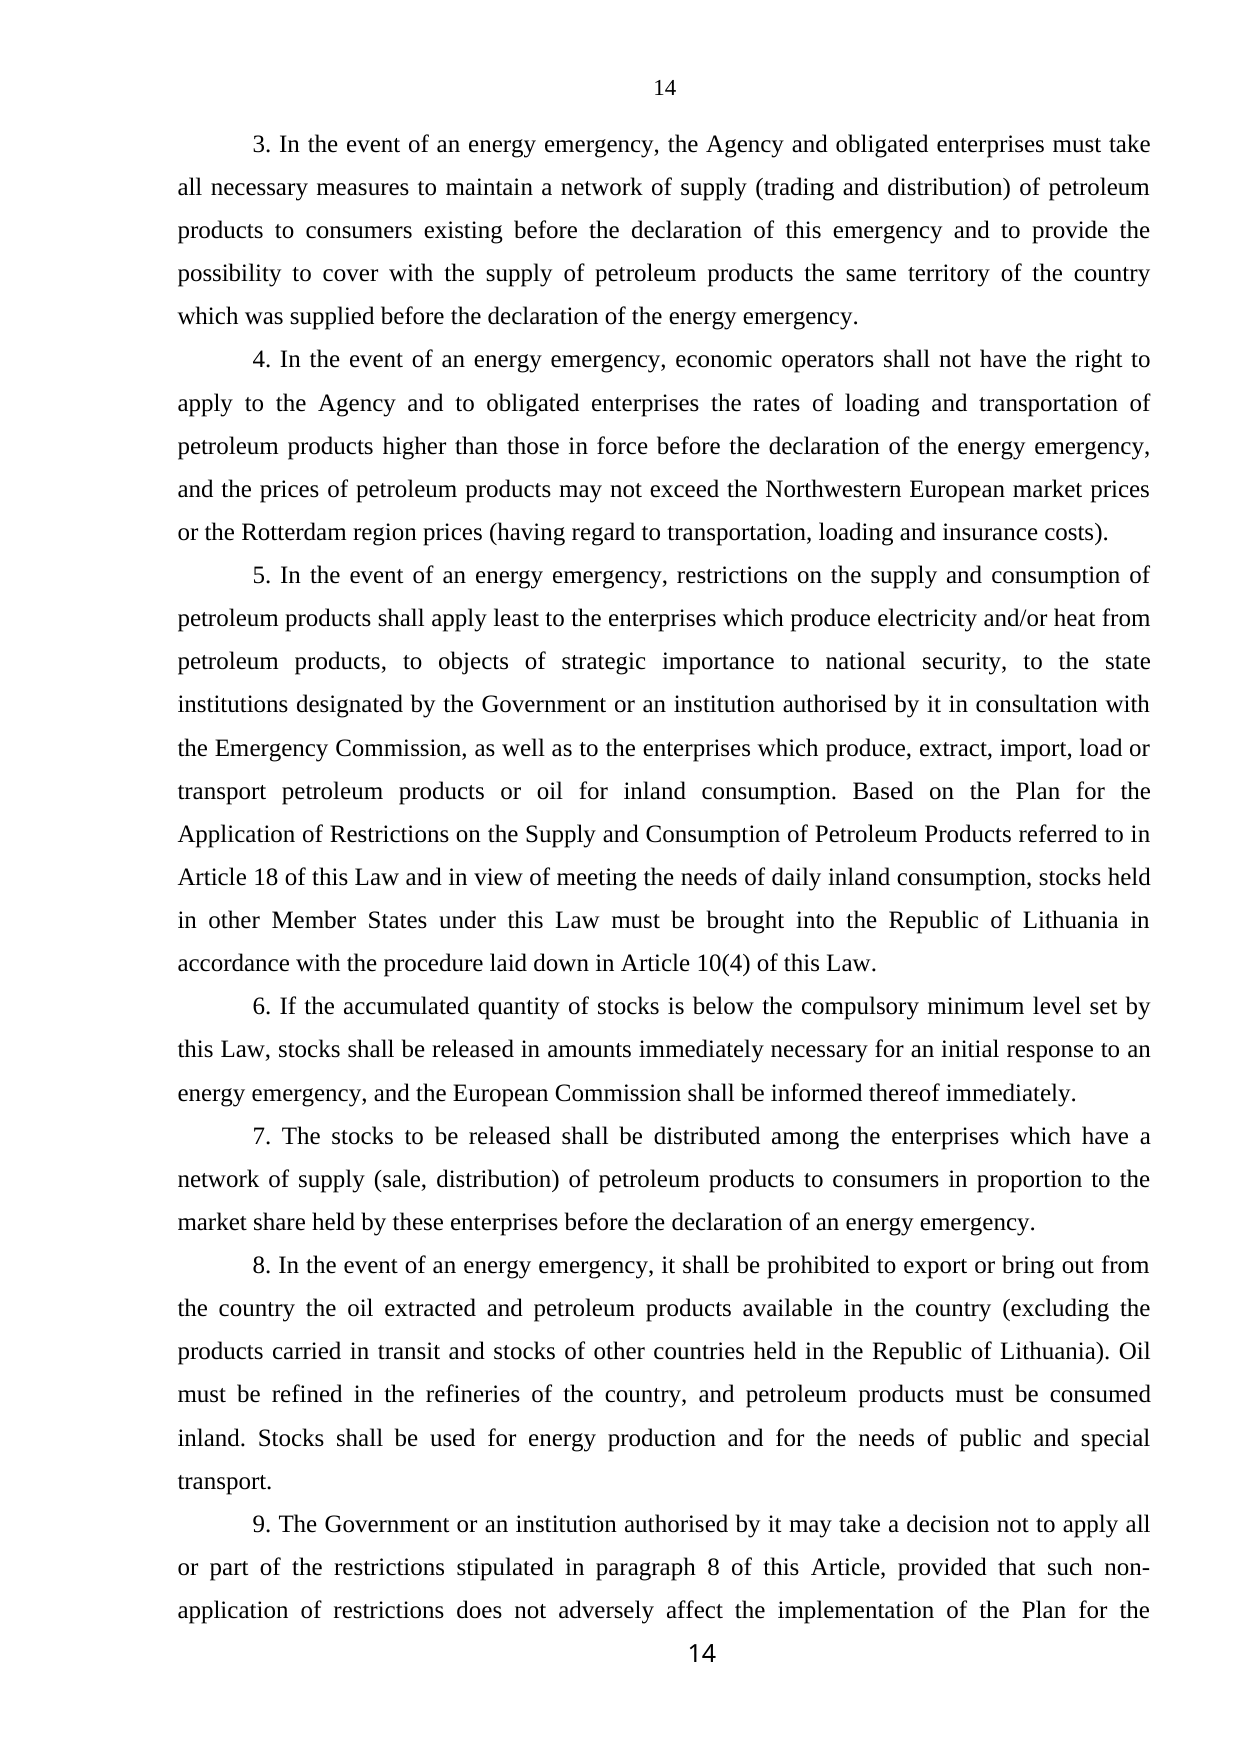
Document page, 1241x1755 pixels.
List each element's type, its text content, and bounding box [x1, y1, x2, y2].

text 6. If the accumulated quantity of stocks is below the compulsory minimum level set by this Law, stocks shall be released in amounts immediately necessary for an initial response to an energy emergency, and the European Commission shall be informed thereof immediately. [177, 991, 1152, 1106]
text 7. The stocks to be released shall be distributed among the enterprises which have a network of supply (sale, distribution) of petroleum products to consumers in proportion to the market share held by these enterprises before the declaration of an energy emergency. [177, 1121, 1152, 1236]
text 5. In the event of an energy emergency, restrictions on the supply and consumption of petroleum products shall apply least to the enterprises which produce electricity and/or heat from petroleum products, to objects of strategic importance to national security, to the state institutions designated by the Government or an institution authorised by it in consultation with the Emergency Commission, as well as to the enterprises which produce, extract, import, load or transport petroleum products or oil for inland consumption. Based on the Plan for the Application of Restrictions on the Supply and Consumption of Petroleum Products referred to in Article 18 of this Law and in view of meeting the needs of daily inland consumption, stocks held in other Member States under this Law must be brought into the Republic of Lithuania in accordance with the procedure laid down in Article 10(4) of this Law. [177, 560, 1152, 977]
text 4. In the event of an energy emergency, economic operators shall not have the right to apply to the Agency and to obligated enterprises the rates of loading and transportation of petroleum products higher than those in force before the declaration of the energy emergency, and the prices of petroleum products may not exceed the Northwestern European market prices or the Rotterdam region prices (having regard to transportation, loading and insurance costs). [177, 344, 1152, 546]
text 8. In the event of an energy emergency, it shall be prohibited to export or bring out from the country the oil extracted and petroleum products available in the country (excluding the products carried in transit and stocks of other countries held in the Republic of Lithuania). Oil must be refined in the refineries of the country, and petroleum products must be consumed inland. Stocks shall be used for energy production and for the needs of public and special transport. [177, 1250, 1152, 1494]
text 9. The Government or an institution authorised by it may take a decision not to apply all or part of the restrictions stipulated in paragraph 8 of this Article, provided that such non-application of restrictions does not adversely affect the implementation of the Plan for the [177, 1509, 1152, 1624]
text 3. In the event of an energy emergency, the Agency and obligated enterprises must take all necessary measures to maintain a network of supply (trading and distribution) of petroleum products to consumers existing before the declaration of this emergency and to provide the possibility to cover with the supply of petroleum products the same territory of the country which was supplied before the declaration of the energy emergency. [177, 129, 1152, 330]
